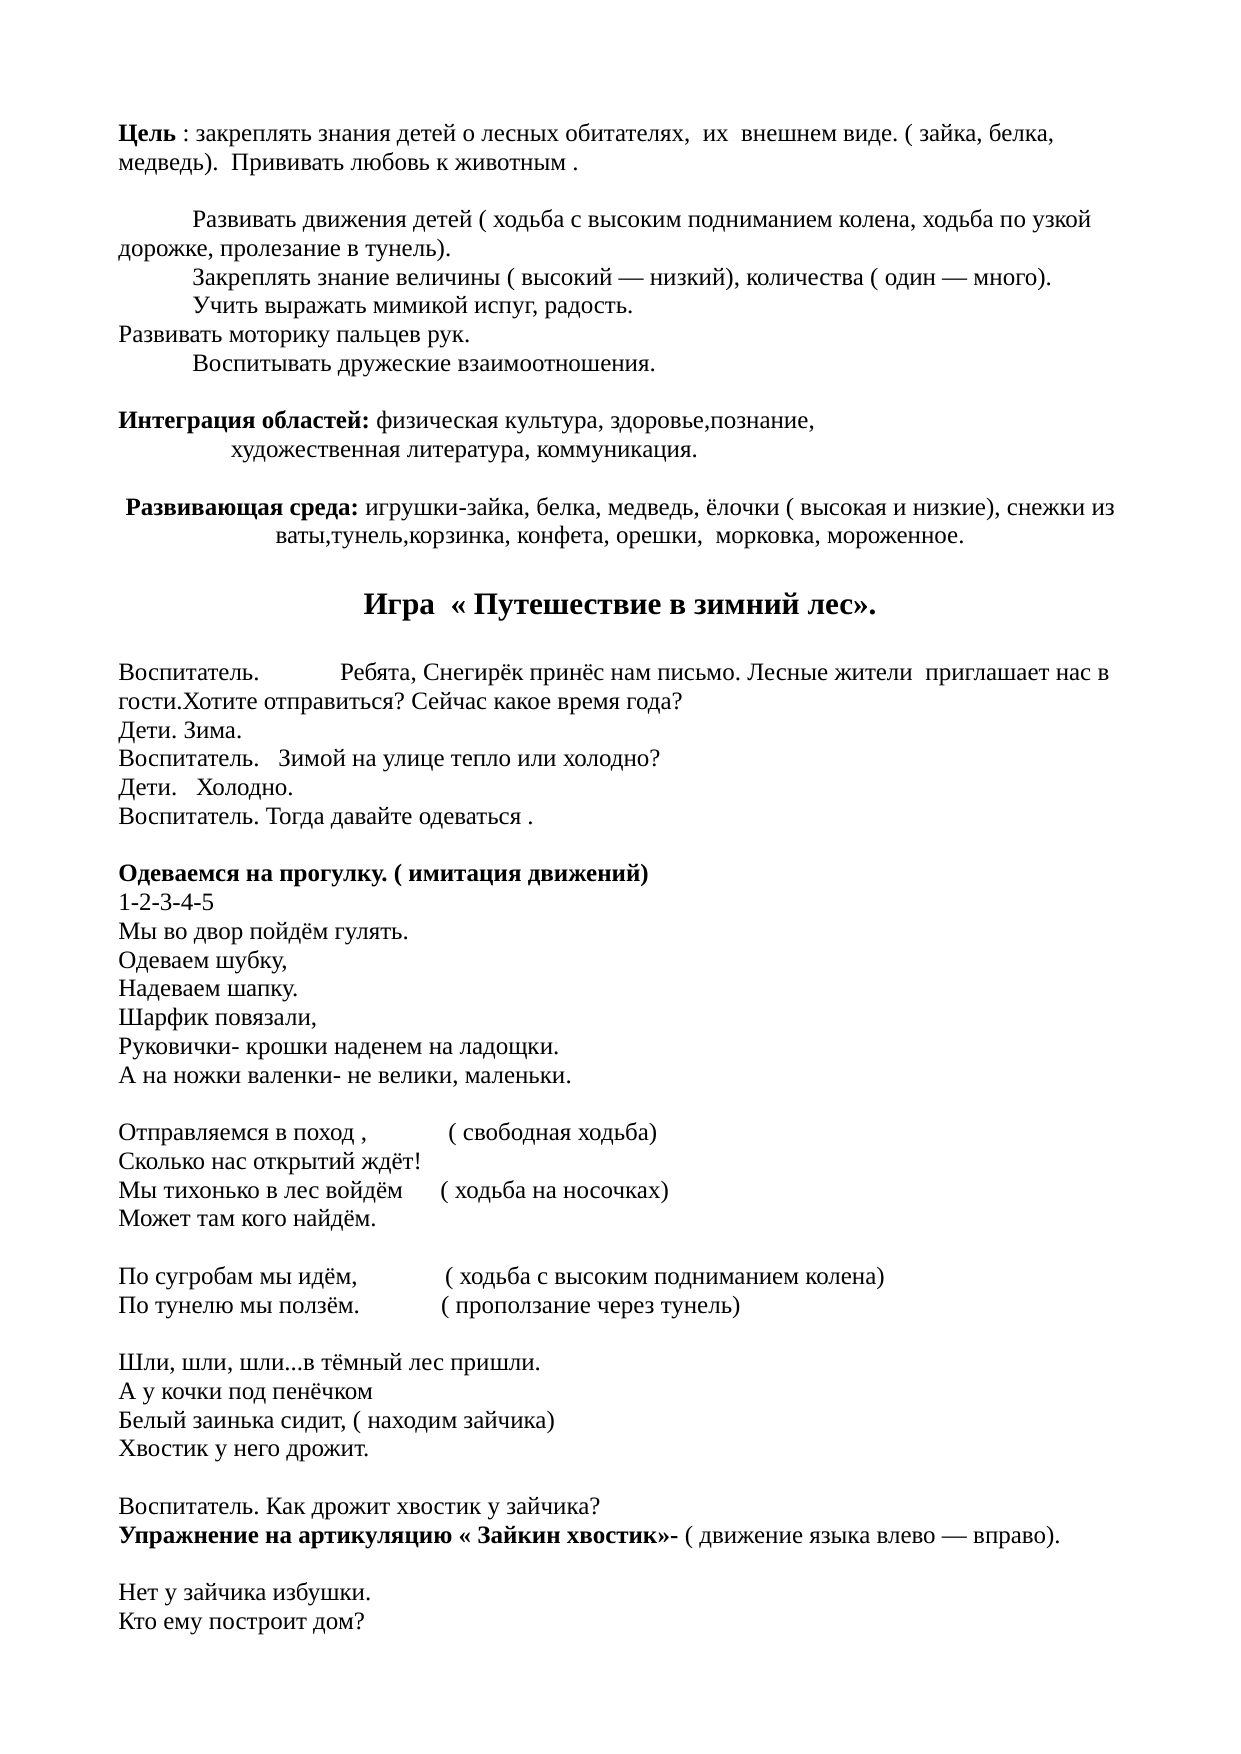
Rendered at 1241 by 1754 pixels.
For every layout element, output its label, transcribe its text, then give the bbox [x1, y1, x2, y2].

text Кто ему построит дом? [118, 1606, 1122, 1635]
text Надеваем шапку. [118, 973, 1122, 1002]
text Дети. Холодно. [118, 772, 1122, 801]
text Шарфик повязали, [118, 1002, 1122, 1031]
text Одеваем шубку, [118, 945, 1122, 973]
text Развивать моторику пальцев рук. [118, 319, 1122, 348]
text А на ножки валенки- не велики, маленьки. [118, 1060, 1122, 1088]
text Воспитывать дружеские взаимоотношения. [118, 348, 1122, 377]
text Хвостик у него дрожит. [118, 1433, 1122, 1462]
text Воспитатель. Ребята, Снегирёк принёс нам письмо. Лесные жители приглашает нас в гости.Хотите отправиться? Сейчас какое время года? [118, 657, 1122, 715]
text художественная литература, коммуникация. [118, 434, 1122, 463]
text Может там кого найдём. [118, 1203, 1122, 1232]
text Мы во двор пойдём гулять. [118, 916, 1122, 945]
text Игра « Путешествие в зимний лес». [118, 585, 1122, 621]
text По сугробам мы идём, ( ходьба с высоким подниманием колена) [118, 1261, 1122, 1290]
text Цель : закреплять знания детей о лесных обитателях, их внешнем виде. ( зайка, белка, медведь). Прививать любовь к животным . [118, 118, 1122, 176]
text Белый заинька сидит, ( находим зайчика) [118, 1405, 1122, 1433]
text Закреплять знание величины ( высокий — низкий), количества ( один — много). [118, 262, 1122, 291]
text Одеваемся на прогулку. ( имитация движений) [118, 858, 1122, 887]
text 1-2-3-4-5 [118, 887, 1122, 916]
text Дети. Зима. [118, 715, 1122, 743]
text Развивающая среда: игрушки-зайка, белка, медведь, ёлочки ( высокая и низкие), снежки из ваты,тунель,корзинка, конфета, орешки, морковка, мороженное. [118, 492, 1122, 549]
text Упражнение на артикуляцию « Зайкин хвостик»- ( движение языка влево — вправо). [118, 1520, 1122, 1548]
text Мы тихонько в лес войдём ( ходьба на носочках) [118, 1175, 1122, 1203]
text Отправляемся в поход , ( свободная ходьба) [118, 1117, 1122, 1146]
text Воспитатель. Как дрожит хвостик у зайчика? [118, 1491, 1122, 1520]
text Воспитатель. Тогда давайте одеваться . [118, 801, 1122, 830]
text По тунелю мы ползём. ( проползание через тунель) [118, 1290, 1122, 1318]
text А у кочки под пенёчком [118, 1376, 1122, 1405]
text Воспитатель. Зимой на улице тепло или холодно? [118, 743, 1122, 772]
text Интеграция областей: физическая культура, здоровье,познание, [118, 406, 1122, 434]
text Учить выражать мимикой испуг, радость. [118, 291, 1122, 319]
text Руковички- крошки наденем на ладощки. [118, 1031, 1122, 1060]
text Развивать движения детей ( ходьба с высоким подниманием колена, ходьба по узкой дорожке, пролезание в тунель). [118, 204, 1122, 262]
text Сколько нас открытий ждёт! [118, 1146, 1122, 1175]
text Нет у зайчика избушки. [118, 1577, 1122, 1606]
text Шли, шли, шли...в тёмный лес пришли. [118, 1347, 1122, 1376]
